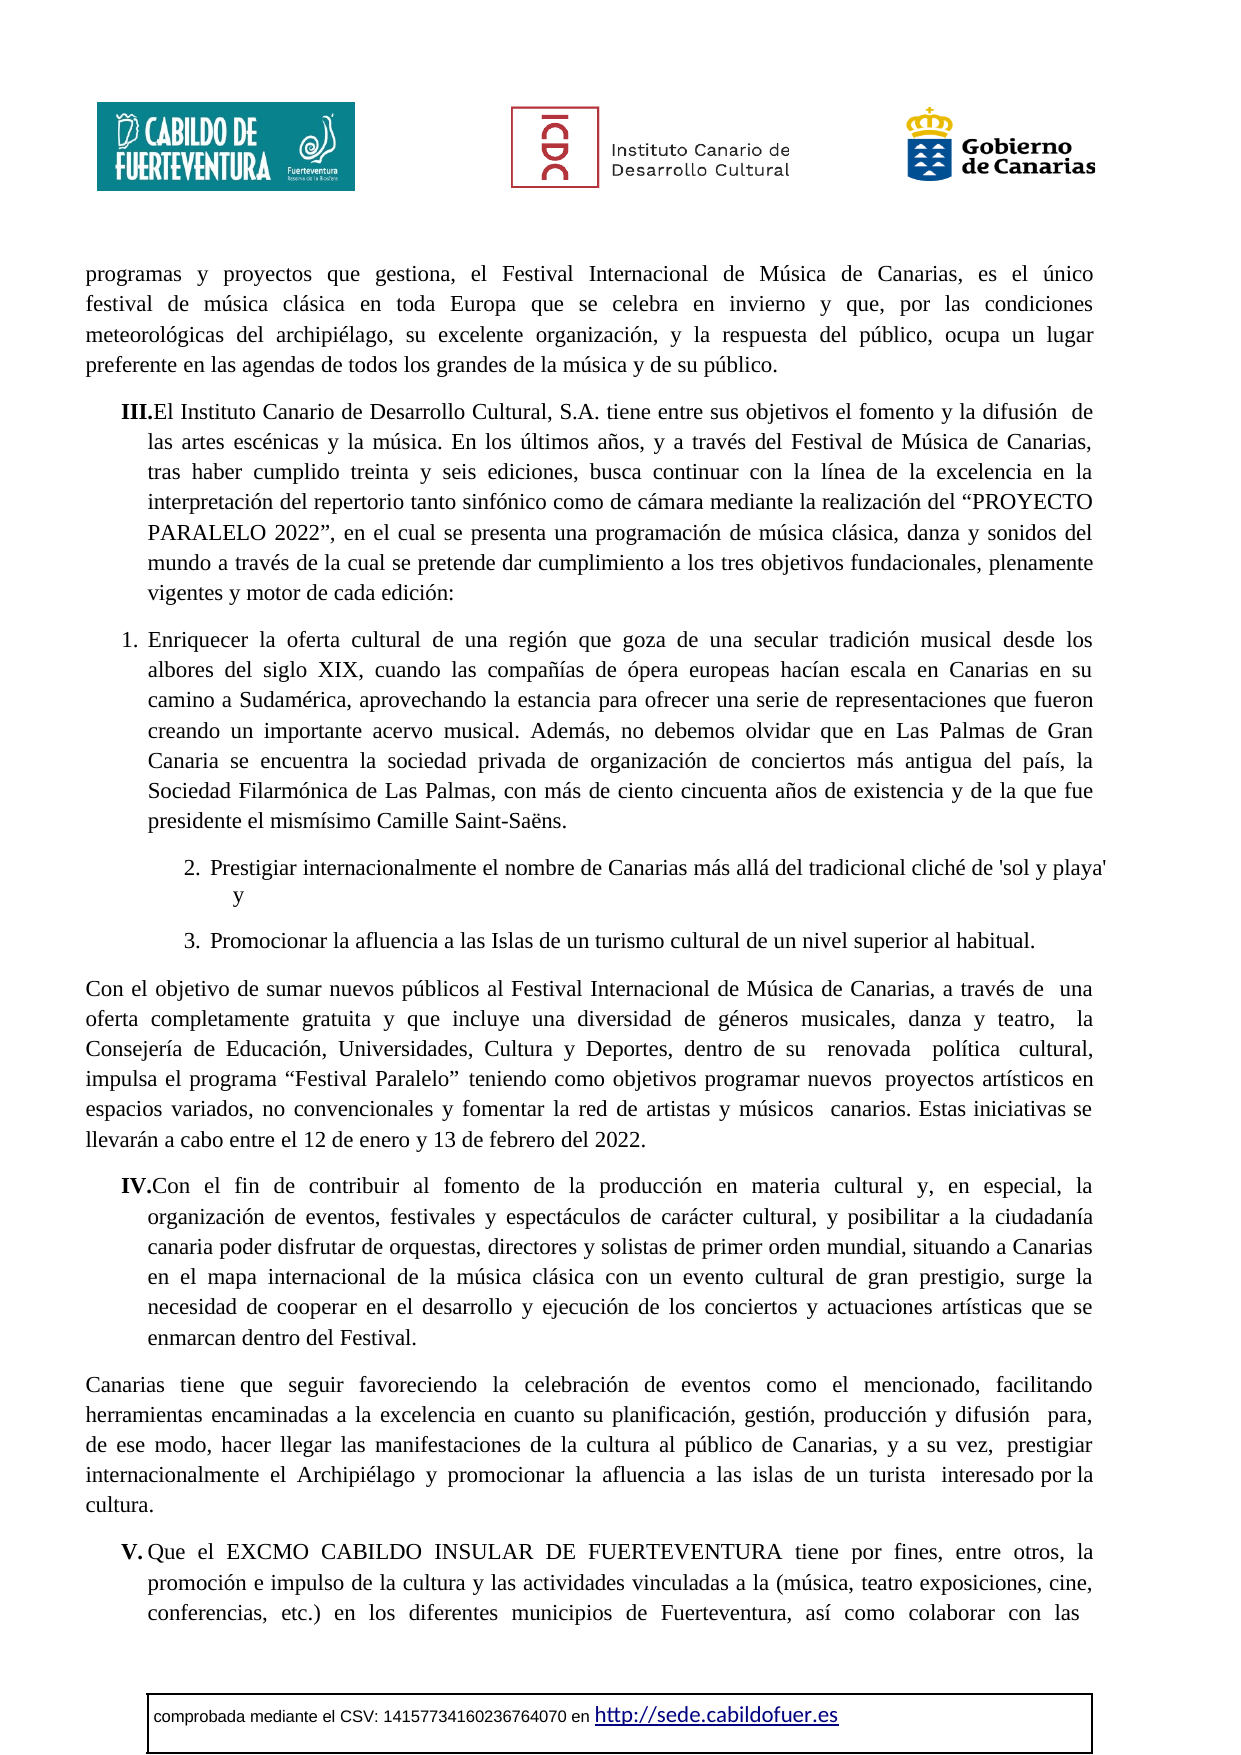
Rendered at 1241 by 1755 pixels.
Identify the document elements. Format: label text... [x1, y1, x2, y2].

text Canarias tiene que seguir favoreciendo la celebración de eventos como el mencionado, facilitando herramientas encaminadas a la excelencia en cuanto su planificación, gestión, producción y difusión para, de ese modo, hacer llegar las manifestaciones de la cultura al público de Canarias, y a su vez, prestigiar internacionalmente el Archipiélago y promocionar la afluencia a las islas de un turista interesado por la cultura. [85, 1371, 1093, 1518]
list Prestigiar internacionalmente el nombre de Canarias más allá del tradicional cliché de 'sol y playa' y [183, 854, 1107, 907]
list El Instituto Canario de Desarrollo Cultural, S.A. tiene entre sus objetivos el fomento y la difusión de las artes escénicas y la música. En los últimos años, y a través del Festival de Música de Canarias, tras haber cumplido treinta y seis ediciones, busca continuar con la línea de la excelencia en la interpretación del repertorio tanto sinfónico como de cámara mediante la realización del “PROYECTO PARALELO 2022”, en el cual se presenta una programación de música clásica, danza y sonidos del mundo a través de la cual se pretende dar cumplimiento a los tres objetivos fundacionales, plenamente vigentes y motor de cada edición: [121, 398, 1093, 605]
text programas y proyectos que gestiona, el Festival Internacional de Música de Canarias, es el único festival de música clásica en toda Europa que se celebra en invierno y que, por las condiciones meteorológicas del archipiélago, su excelente organización, y la respuesta del público, ocupa un lugar preferente en las agendas de todos los grandes de la música y de su público. [85, 260, 1093, 377]
list Que el EXCMO CABILDO INSULAR DE FUERTEVENTURA tiene por fines, entre otros, la promoción e impulso de la cultura y las actividades vinculadas a la (música, teatro exposiciones, cine, conferencias, etc.) en los diferentes municipios de Fuerteventura, así como colaborar con las [121, 1538, 1093, 1625]
list Enriquecer la oferta cultural de una región que goza de una secular tradición musical desde los albores del siglo XIX, cuando las compañías de ópera europeas hacían escala en Canarias en su camino a Sudamérica, aprovechando la estancia para ofrecer una serie de representaciones que fueron creando un importante acervo musical. Además, no debemos olvidar que en Las Palmas de Gran Canaria se encuentra la sociedad privada de organización de conciertos más antigua del país, la Sociedad Filarmónica de Las Palmas, con más de ciento cincuenta años de existencia y de la que fue presidente el mismísimo Camille Saint-Saëns. [121, 626, 1093, 834]
list Con el fin de contribuir al fomento de la producción en materia cultural y, en especial, la organización de eventos, festivales y espectáculos de carácter cultural, y posibilitar a la ciudadanía canaria poder disfrutar de orquestas, directores y solistas de primer orden mundial, situando a Canarias en el mapa internacional de la música clásica con un evento cultural de gran prestigio, surge la necesidad de cooperar en el desarrollo y ejecución de los conciertos y actuaciones artísticas que se enmarcan dentro del Festival. [121, 1173, 1093, 1350]
text Con el objetivo de sumar nuevos públicos al Festival Internacional de Música de Canarias, a través de una oferta completamente gratuita y que incluye una diversidad de géneros musicales, danza y teatro, la Consejería de Educación, Universidades, Cultura y Deportes, dentro de su renovada política cultural, impulsa el programa “Festival Paralelo” teniendo como objetivos programar nuevos proyectos artísticos en espacios variados, no convencionales y fomentar la red de artistas y músicos canarios. Estas iniciativas se llevarán a cabo entre el 12 de enero y 13 de febrero del 2022. [85, 974, 1093, 1152]
list Promocionar la afluencia a las Islas de un turismo cultural de un nivel superior al habitual. [183, 928, 1107, 954]
